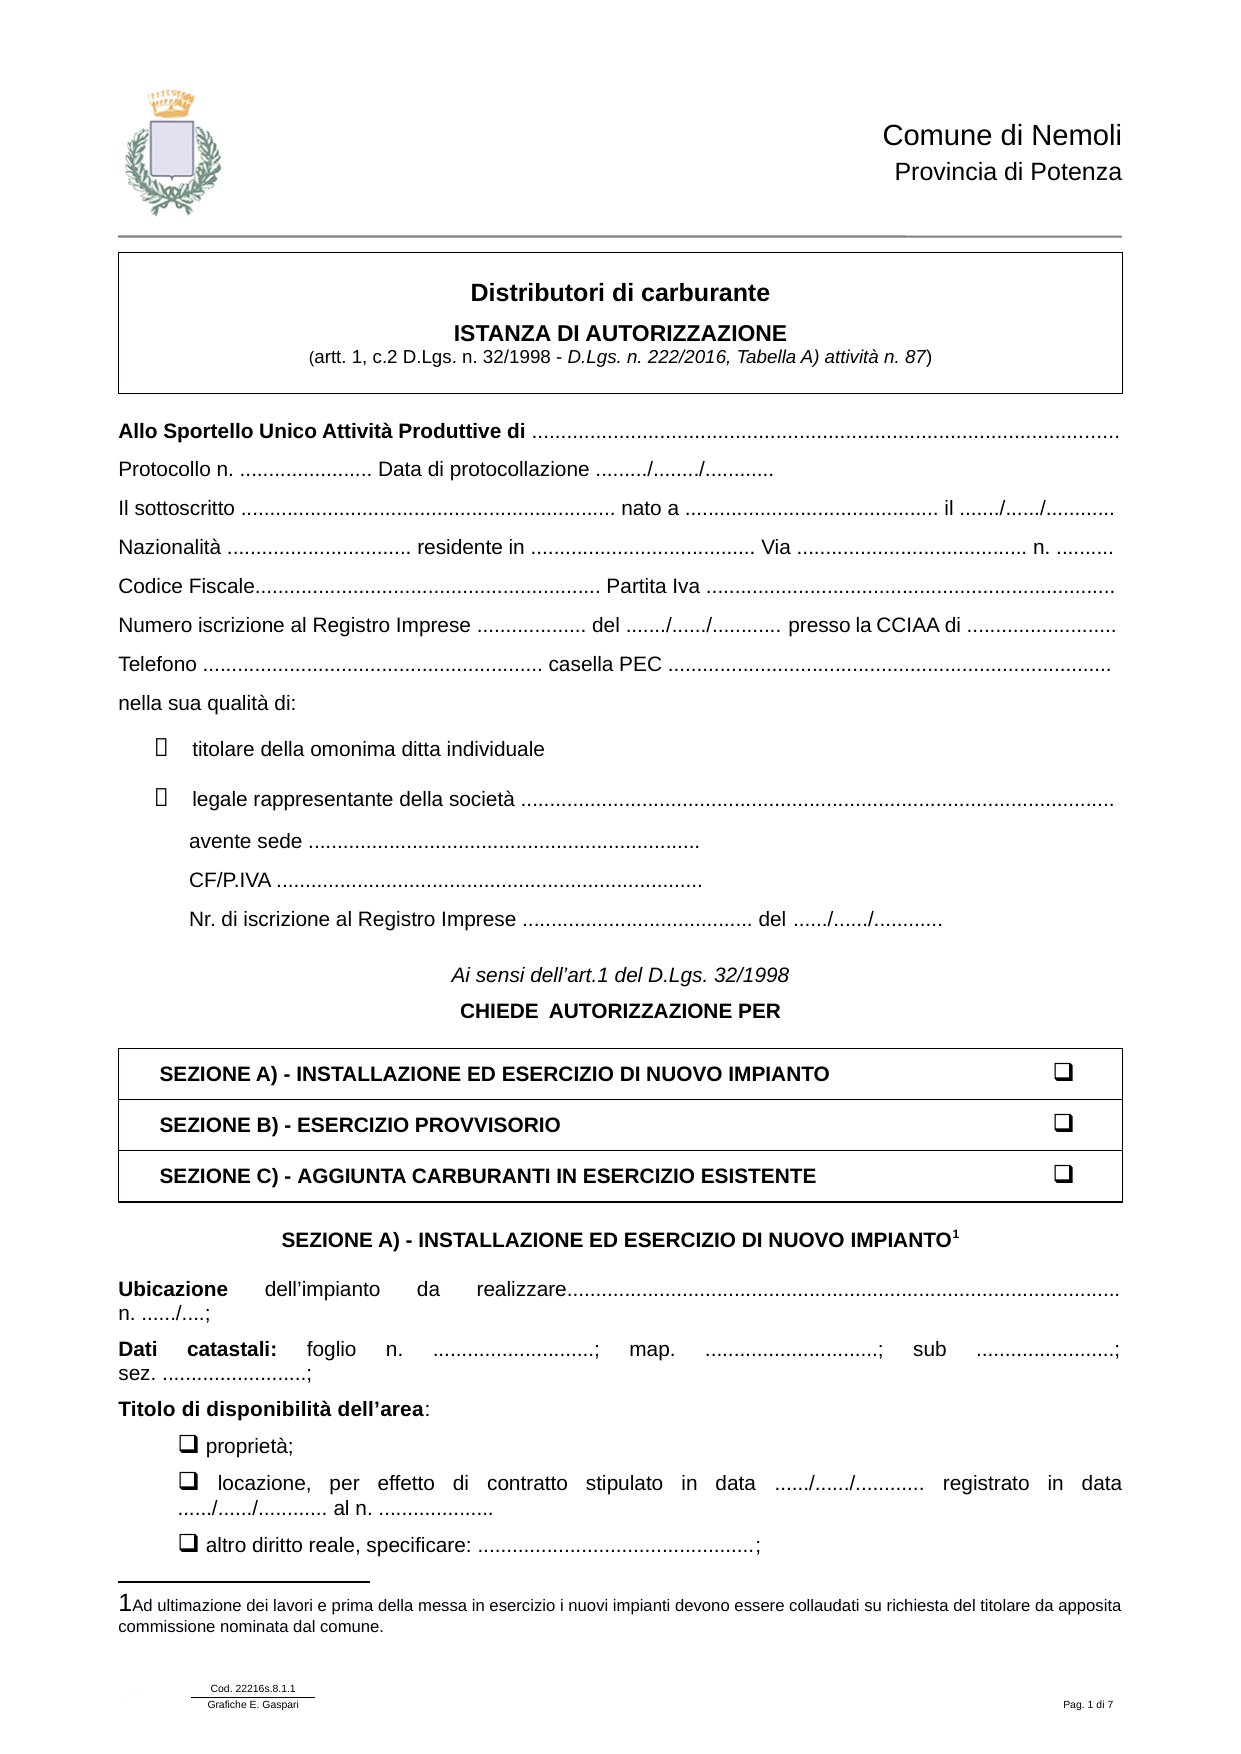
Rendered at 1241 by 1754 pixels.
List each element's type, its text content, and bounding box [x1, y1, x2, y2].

text Il sottoscritto ................................................................. nato a ............................................ il ......./....../............ [118, 496, 1122, 520]
table_header Distributori di carburante ISTANZA DI AUTORIZZAZIONE (artt. 1, c.2 D.Lgs. n. 32/1998 - D.Lgs. n. 222/2016, Tabella A) attività n. 87) [119, 253, 1122, 392]
text  legale rappresentante della società ....................................................................................................... [153, 779, 1122, 813]
text  proprietà; [177, 1434, 1122, 1459]
text  altro diritto reale, specificare: ................................................; [177, 1533, 1122, 1558]
text Ad ultimazione dei lavori e prima della messa in esercizio i nuovi impianti devono essere collaudati su richiesta del titolare da apposita commissione nominata dal comune. [118, 1588, 1122, 1636]
text Dati catastali: foglio n. ............................; map. ..............................; sub ........................; sez. .........................; [118, 1337, 1122, 1385]
text Nazionalità ................................ residente in ....................................... Via ........................................ n. .......... [118, 535, 1122, 559]
text Telefono ........................................................... casella PEC ............................................................................. [118, 652, 1122, 676]
text  locazione, per effetto di contratto stipulato in data ....../....../............ registrato in data ....../....../............ al n. .................... [177, 1471, 1122, 1520]
text Allo Sportello Unico Attività Produttive di [118, 418, 1122, 442]
table_cell SEZIONE C) - AGGIUNTA CARBURANTI IN ESERCIZIO ESISTENTE  [119, 1151, 1122, 1201]
text  titolare della omonima ditta individuale [153, 729, 1122, 763]
text Numero iscrizione al Registro Imprese ................... del ......./....../............ presso la CCIAA di .......................... [118, 613, 1122, 637]
text SEZIONE A) - INSTALLAZIONE ED ESERCIZIO DI NUOVO IMPIANTO [118, 1227, 1122, 1251]
text Codice Fiscale............................................................ Partita Iva ....................................................................... [118, 574, 1122, 598]
text Provincia di Potenza [224, 157, 1122, 185]
text Titolo di disponibilità dell’area: [118, 1397, 1122, 1421]
text CF/P.IVA .......................................................................... [189, 868, 1122, 892]
table_cell SEZIONE B) - ESERCIZIO PROVVISORIO  [119, 1100, 1122, 1150]
text CHIEDE AUTORIZZAZIONE PER [118, 999, 1123, 1023]
picture [122, 87, 224, 219]
table_header SEZIONE A) - INSTALLAZIONE ED ESERCIZIO DI NUOVO IMPIANTO  [119, 1049, 1122, 1099]
subtitle Ai sensi dell’art.1 del D.Lgs. 32/1998 [118, 963, 1123, 987]
text avente sede .................................................................... [189, 829, 1122, 853]
text Protocollo n. ....................... Data di protocollazione ........./......../............ [118, 457, 1122, 481]
text Nr. di iscrizione al Registro Imprese ........................................ del ....../....../............ [189, 907, 1122, 931]
text Comune di Nemoli [224, 118, 1122, 152]
text Ubicazione dell’impianto da realizzare................................................................................................ n. ....../....; [118, 1276, 1122, 1324]
text nella sua qualità di: [118, 690, 1122, 714]
